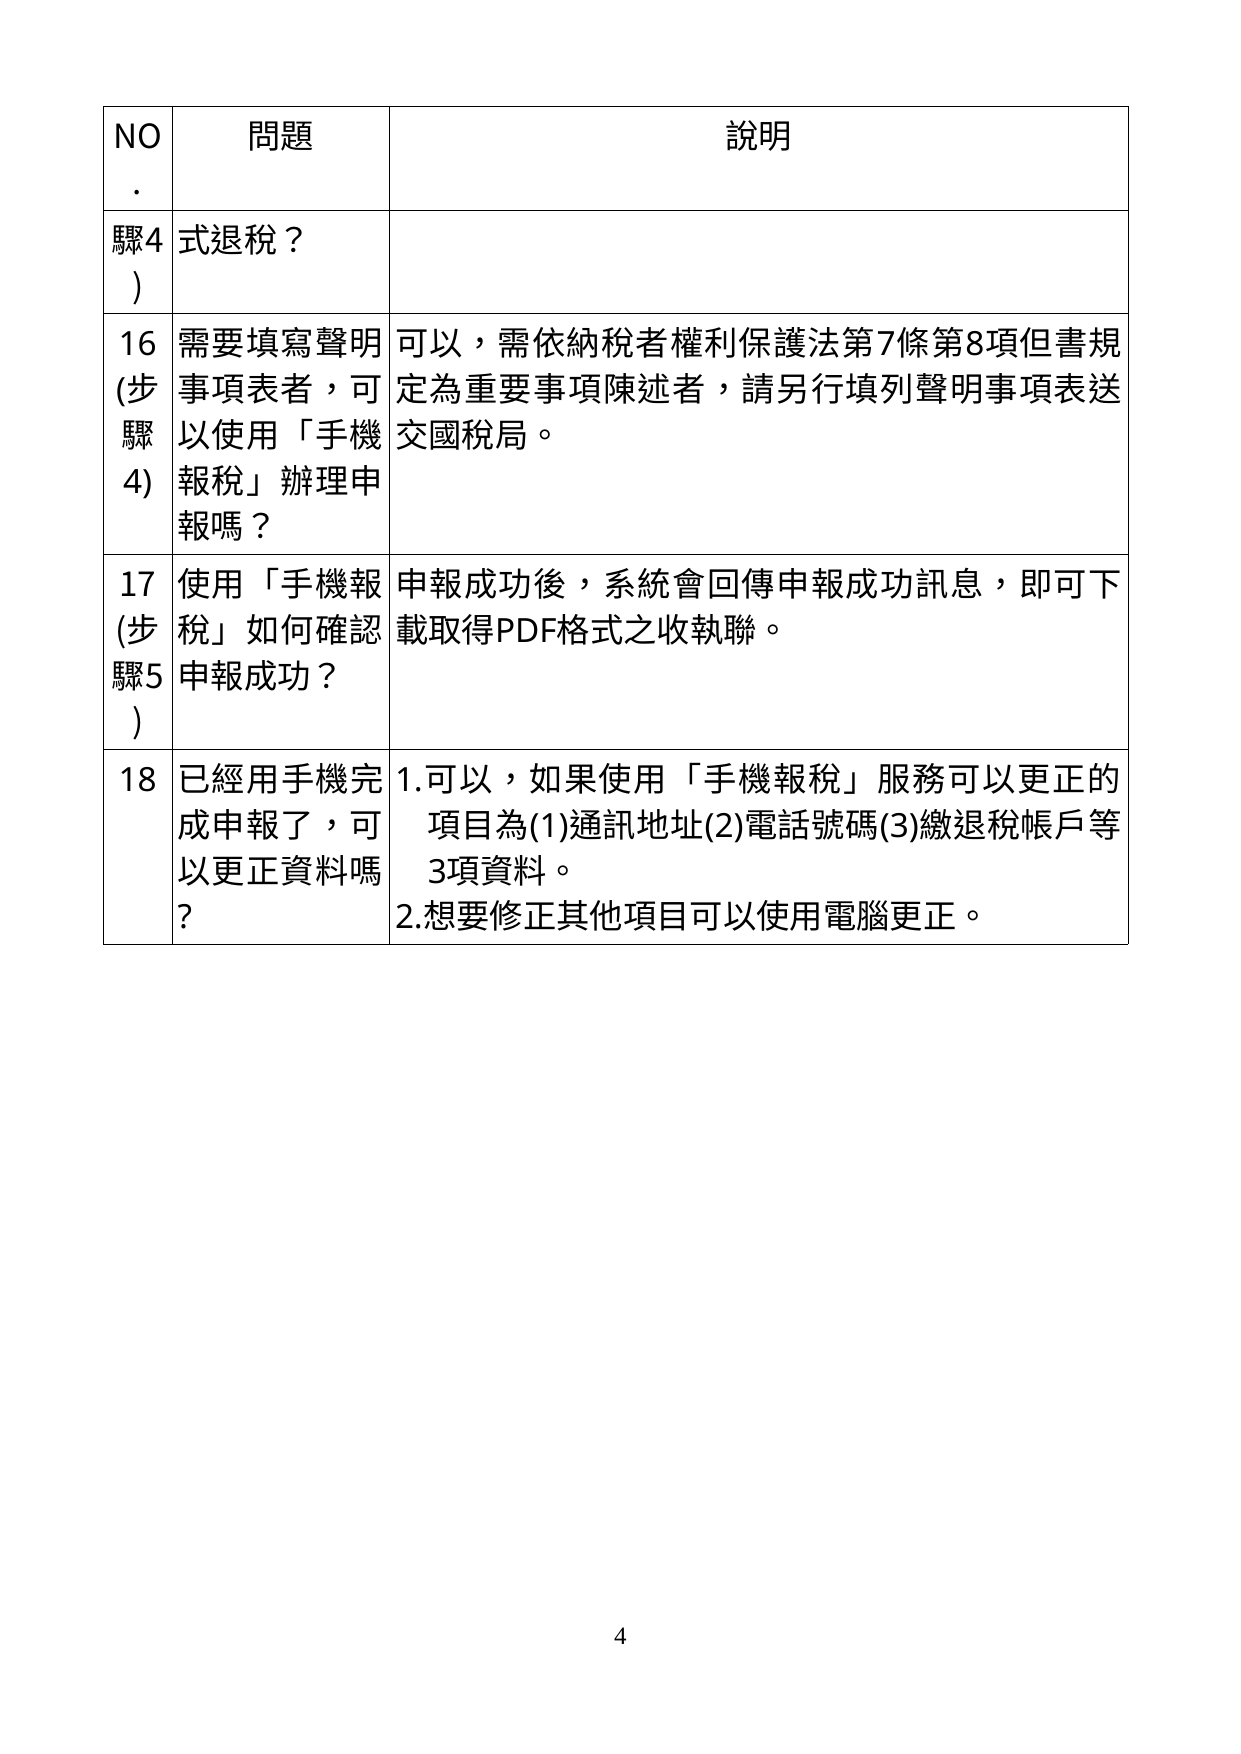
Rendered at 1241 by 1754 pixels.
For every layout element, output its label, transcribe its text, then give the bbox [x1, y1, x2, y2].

table_header 問題 [173, 107, 389, 209]
table_cell 使用「手機報稅」如何確認申報成功？ [173, 555, 389, 749]
table_cell [390, 211, 1128, 313]
table_cell 17 (步驟5) [104, 555, 172, 749]
table_cell 需要填寫聲明事項表者，可以使用「手機報稅」辦理申報嗎？ [173, 314, 389, 554]
table_cell 16 (步驟4) [104, 314, 172, 554]
table_cell 驟4) [104, 211, 172, 313]
table_header 說明 [390, 107, 1128, 209]
table_cell 可以，需依納稅者權利保護法第7條第8項但書規定為重要事項陳述者，請另行填列聲明事項表送交國稅局。 [390, 314, 1128, 554]
table_cell 已經用手機完成申報了，可以更正資料嗎? [173, 750, 389, 944]
table_header NO. [104, 107, 172, 209]
table_cell 申報成功後，系統會回傳申報成功訊息，即可下載取得PDF格式之收執聯。 [390, 555, 1128, 749]
table_cell 1.可以，如果使用「手機報稅」服務可以更正的項目為(1)通訊地址(2)電話號碼(3)繳退稅帳戶等3項資料。 2.想要修正其他項目可以使用電腦更正。 [390, 750, 1128, 944]
table_cell 式退稅？ [173, 211, 389, 313]
table_cell 18 [104, 750, 172, 944]
